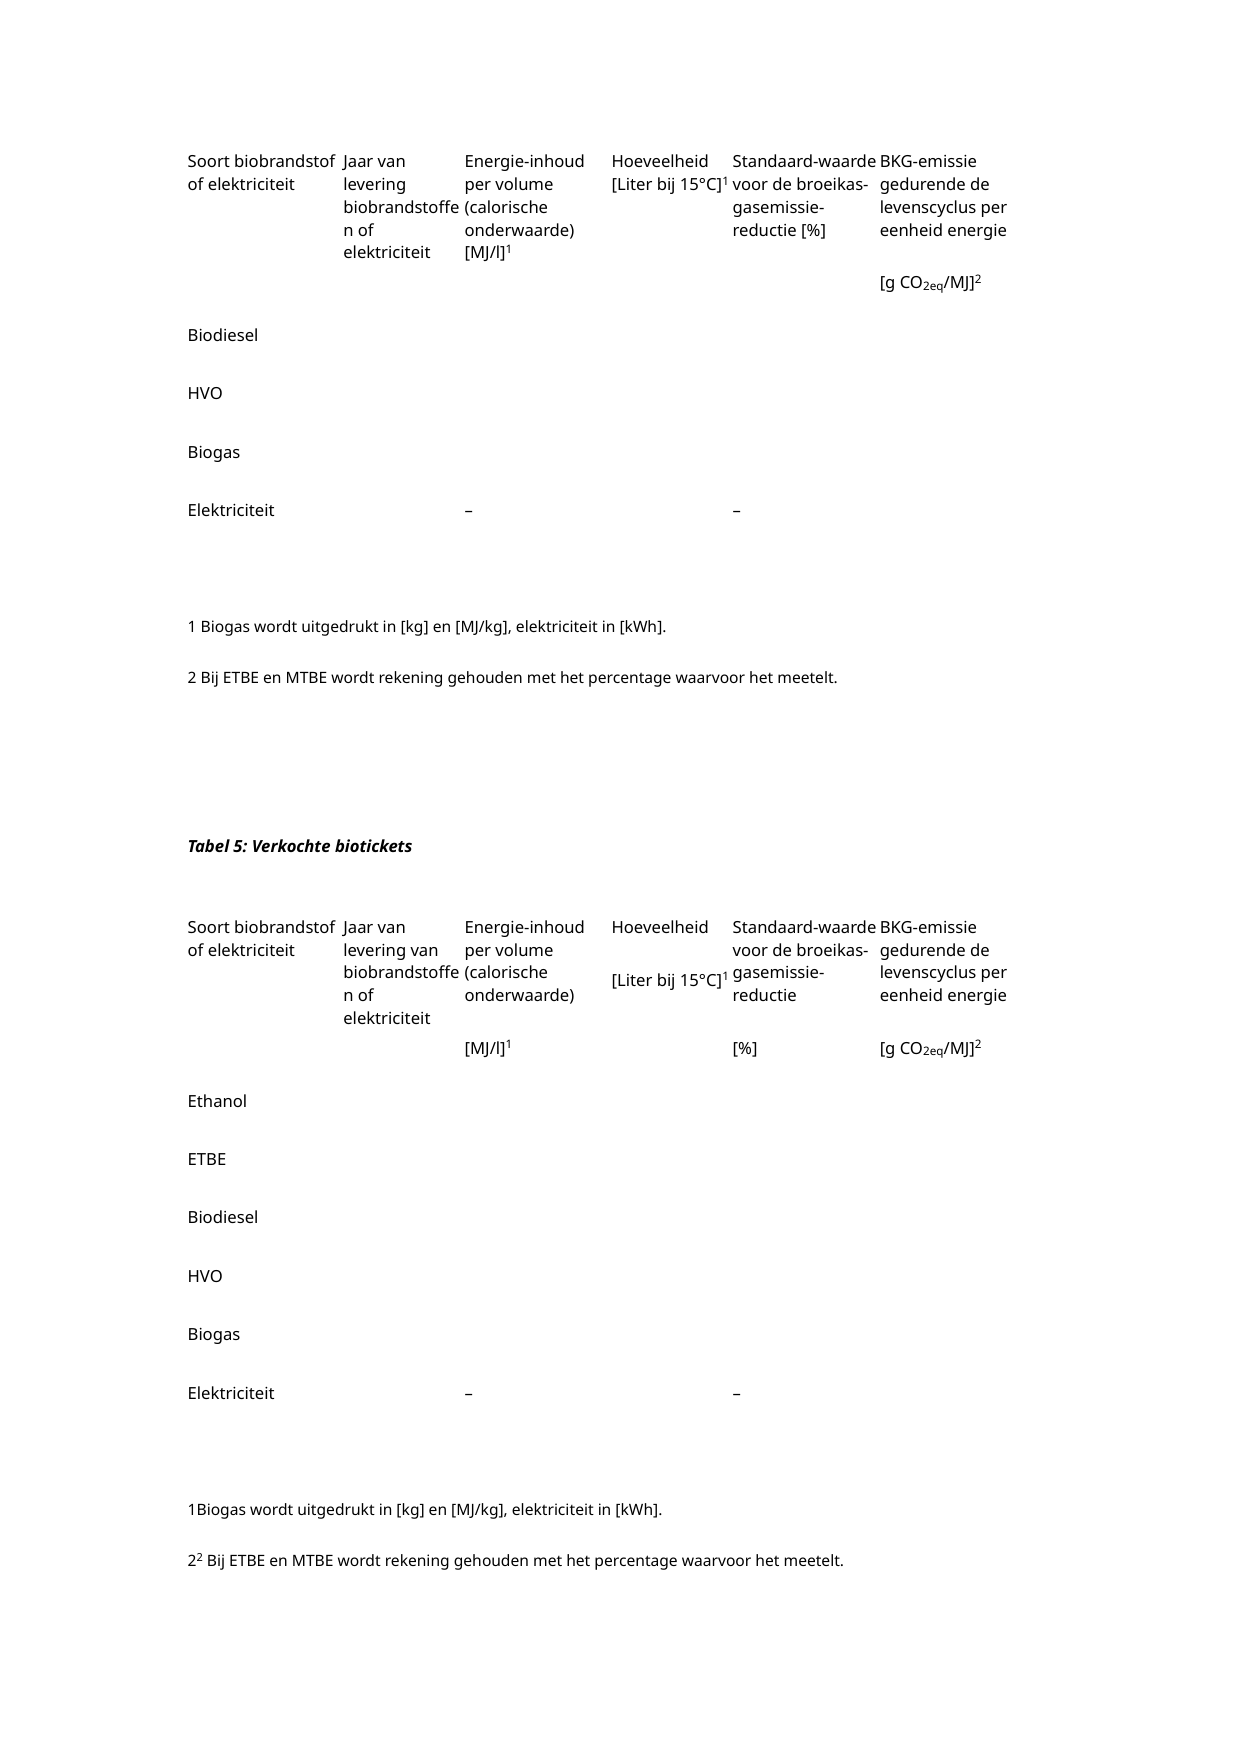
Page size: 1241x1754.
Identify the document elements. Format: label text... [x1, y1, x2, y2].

table_cell [343, 1206, 464, 1264]
table_cell [343, 440, 464, 499]
table_cell [343, 1265, 464, 1323]
table_cell [733, 1265, 879, 1323]
table_cell Elektriciteit [188, 499, 343, 557]
table_cell Ethanol [188, 1089, 343, 1148]
table_cell Biodiesel [188, 324, 343, 382]
table_cell 1Biogas wordt uitgedrukt in [kg] en [MJ/kg], elektriciteit in [kWh]. 22 Bij ETBE en MTBE wordt rekening gehouden met het percentage waarvoor het meetelt. [188, 1498, 1053, 1601]
table_cell [464, 440, 611, 499]
table_cell [611, 440, 732, 499]
table_cell [733, 324, 879, 382]
table_cell – [464, 499, 611, 557]
table_cell [733, 440, 879, 499]
table_cell – [464, 1381, 611, 1440]
table_header Jaar van levering van biobrandstoffen of elektriciteit [343, 916, 464, 1089]
table_cell [733, 557, 879, 616]
table_cell [343, 1381, 464, 1440]
table_cell [611, 557, 732, 616]
table_cell [464, 324, 611, 382]
table_cell [880, 557, 1053, 616]
table_cell [880, 1265, 1053, 1323]
table_header BKG-emissie gedurende de levenscyclus per eenheid energie [g CO2eq/MJ]2 [880, 150, 1053, 323]
table_cell [464, 1089, 611, 1148]
table_cell [611, 1323, 732, 1381]
table_cell Elektriciteit [188, 1381, 343, 1440]
table_cell [611, 1206, 732, 1264]
table_cell [611, 382, 732, 440]
table_cell [343, 499, 464, 557]
table_cell [880, 499, 1053, 557]
table_cell [464, 382, 611, 440]
table_header Energie-inhoud per volume (calorische onderwaarde) [MJ/l]1 [464, 150, 611, 323]
table_cell [343, 1148, 464, 1206]
table_cell HVO [188, 382, 343, 440]
table_header BKG-emissie gedurende de levenscyclus per eenheid energie [g CO2eq/MJ]2 [880, 916, 1053, 1089]
table_cell [464, 1206, 611, 1264]
table_header Energie-inhoud per volume (calorische onderwaarde) [MJ/l]1 [464, 916, 611, 1089]
table_cell ETBE [188, 1148, 343, 1206]
table_cell [343, 1089, 464, 1148]
table_cell [188, 557, 343, 616]
table_header Soort biobrandstof of elektriciteit [188, 150, 343, 323]
table_cell [611, 1089, 732, 1148]
table_cell [343, 382, 464, 440]
table_cell – [733, 1381, 879, 1440]
table_cell [880, 440, 1053, 499]
table_cell [611, 324, 732, 382]
table_cell [464, 1265, 611, 1323]
table_cell [611, 1381, 732, 1440]
table_cell Biodiesel [188, 1206, 343, 1264]
table_cell [733, 1440, 879, 1498]
table_cell [880, 1206, 1053, 1264]
table_cell [733, 1323, 879, 1381]
table_cell [733, 1089, 879, 1148]
table_cell [880, 1381, 1053, 1440]
text Tabel 5: Verkochte biotickets [187, 835, 1053, 858]
table_cell [880, 1323, 1053, 1381]
table_cell [464, 1323, 611, 1381]
table_cell [880, 1148, 1053, 1206]
table_header Hoeveelheid [Liter bij 15°C]1 [611, 916, 732, 1089]
table_cell [611, 1148, 732, 1206]
table_cell [880, 1089, 1053, 1148]
table_cell [880, 1440, 1053, 1498]
table_cell [611, 1440, 732, 1498]
table_cell [343, 557, 464, 616]
table_header Hoeveelheid [Liter bij 15°C]1 [611, 150, 732, 323]
table_cell HVO [188, 1265, 343, 1323]
table_cell Biogas [188, 440, 343, 499]
table_cell [188, 1440, 343, 1498]
table_cell [880, 324, 1053, 382]
table_cell 1 Biogas wordt uitgedrukt in [kg] en [MJ/kg], elektriciteit in [kWh]. 2 Bij ETBE en MTBE wordt rekening gehouden met het percentage waarvoor het meetelt. [188, 616, 1053, 718]
table_cell [464, 1440, 611, 1498]
table_cell [464, 1148, 611, 1206]
table_cell Biogas [188, 1323, 343, 1381]
table_cell [464, 557, 611, 616]
table_cell [880, 382, 1053, 440]
table_cell [343, 1440, 464, 1498]
table_cell [611, 1265, 732, 1323]
table_header Soort biobrandstof of elektriciteit [188, 916, 343, 1089]
table_cell – [733, 499, 879, 557]
table_cell [733, 1148, 879, 1206]
table_cell [611, 499, 732, 557]
table_cell [733, 1206, 879, 1264]
table_header Standaard-waarde voor de broeikas-gasemissie-reductie [%] [733, 150, 879, 323]
table_cell [343, 324, 464, 382]
table_header Standaard-waarde voor de broeikas-gasemissie-reductie [%] [733, 916, 879, 1089]
table_cell [343, 1323, 464, 1381]
table_cell [733, 382, 879, 440]
table_header Jaar van levering biobrandstoffen of elektriciteit [343, 150, 464, 323]
